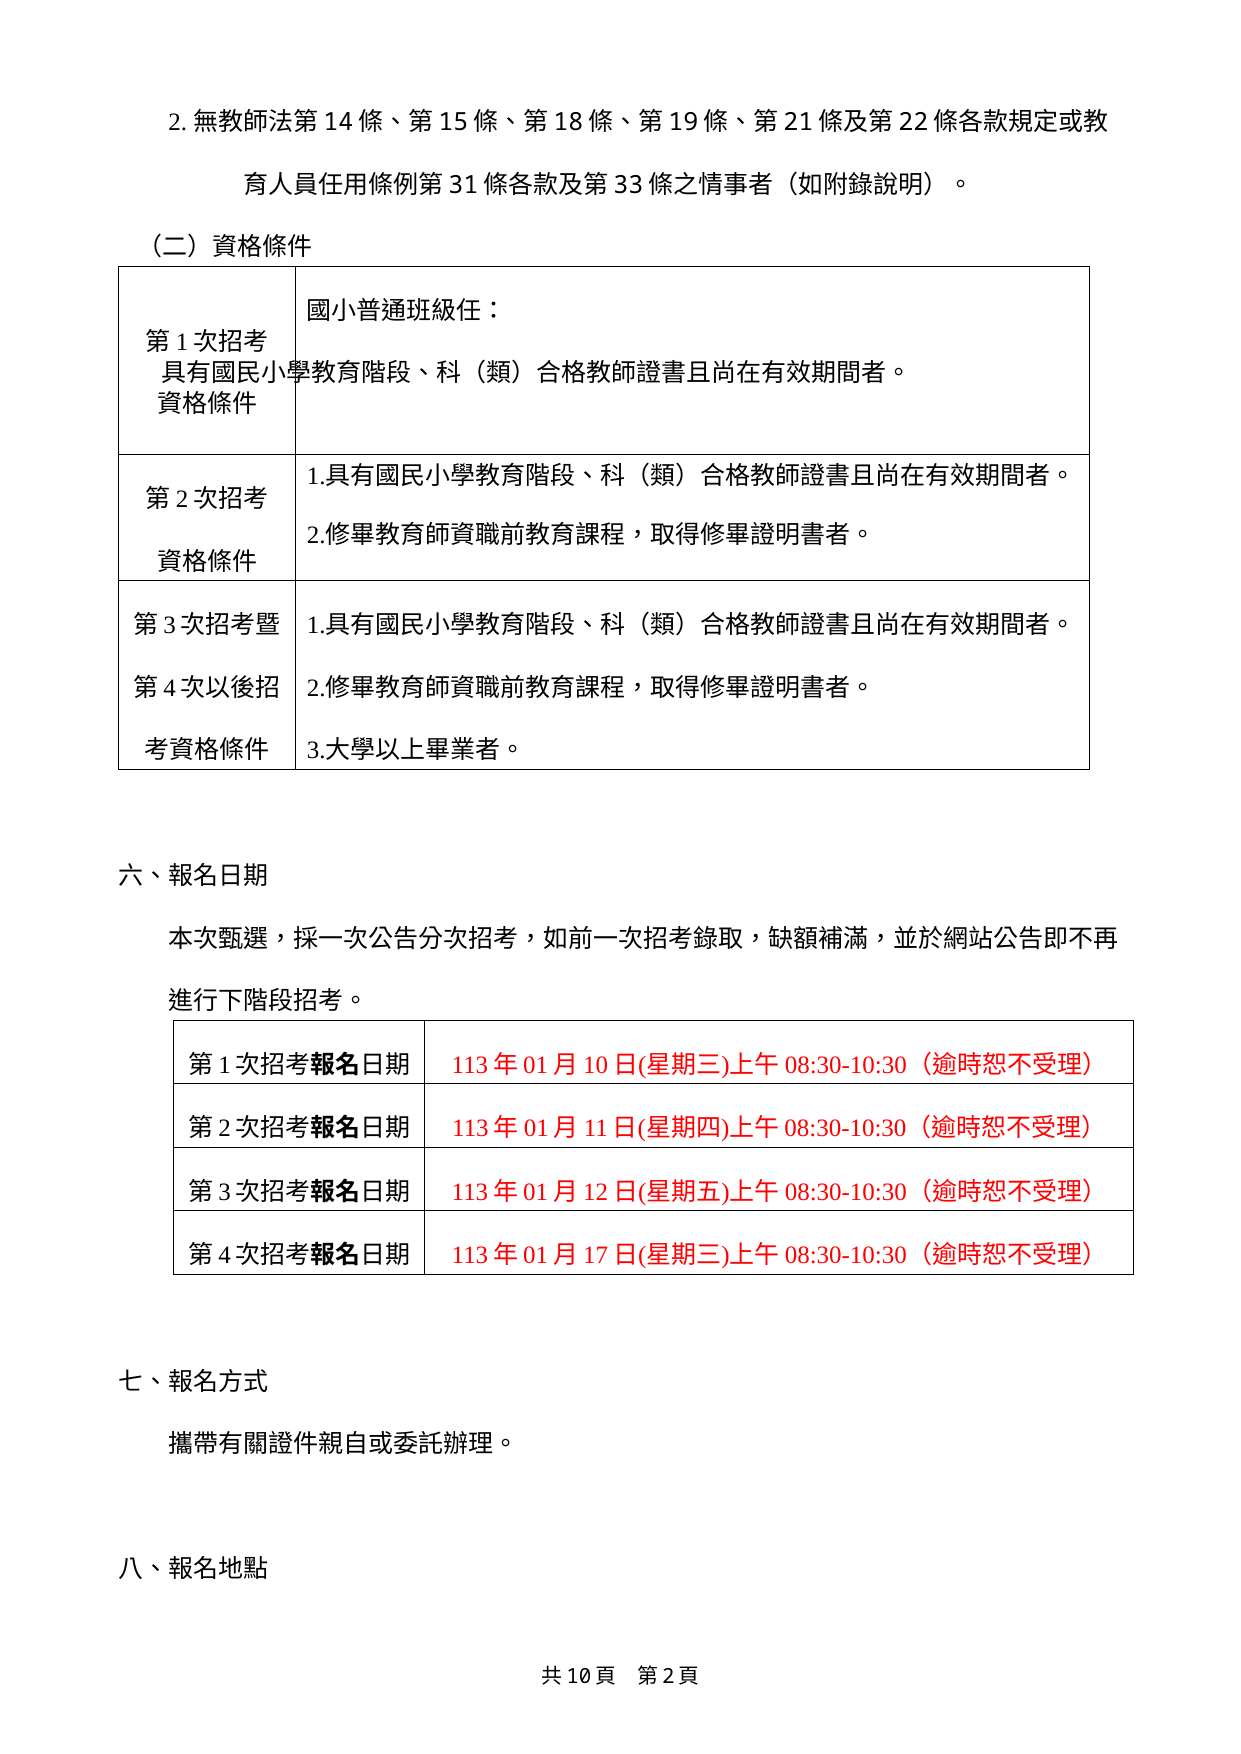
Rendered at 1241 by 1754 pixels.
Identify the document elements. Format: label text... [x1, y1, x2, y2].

table_cell 第2次招考 資格條件 [119, 455, 295, 580]
table_cell 第2次招考報名日期 [174, 1084, 424, 1147]
table_cell 113年01月11日(星期四)上午08:30-10:30（逾時恕不受理） [425, 1084, 1133, 1147]
table_cell 第4次招考報名日期 [174, 1211, 424, 1274]
text （二）資格條件 [118, 203, 1122, 266]
table_cell 第3次招考報名日期 [174, 1148, 424, 1210]
table_cell 113年01月17日(星期三)上午08:30-10:30（逾時恕不受理） [425, 1211, 1133, 1274]
table_cell 第3次招考暨 第4次以後招考資格條件 [119, 581, 295, 769]
table_header 第1次招考 資格條件 [119, 267, 295, 454]
table_cell 1.具有國民小學教育階段、科（類）合格教師證書且尚在有效期間者。 2.修畢教育師資職前教育課程，取得修畢證明書者。 3.大學以上畢業者。 [296, 581, 1089, 769]
table_cell 113年01月12日(星期五)上午08:30-10:30（逾時恕不受理） [425, 1148, 1133, 1210]
text 六、報名日期 本次甄選，採一次公告分次招考，如前一次招考錄取，缺額補滿，並於網站公告即不再進行下階段招考。 [118, 832, 1122, 1020]
table_header 113年01月10日(星期三)上午08:30-10:30（逾時恕不受理） [425, 1021, 1133, 1083]
text 七、報名方式 攜帶有關證件親自或委託辦理。 [118, 1337, 1122, 1462]
table_cell 1.具有國民小學教育階段、科（類）合格教師證書且尚在有效期間者。 2.修畢教育師資職前教育課程，取得修畢證明書者。 [296, 455, 1089, 580]
table_header 國小普通班級任： 1.具有國民小學教育階段、科（類）合格教師證書且尚在有效期間者。 [296, 267, 1089, 454]
text 2. 無教師法第14條、第15條、第18條、第19條、第21條及第22條各款規定或教育人員任用條例第31條各款及第33條之情事者（如附錄說明）。 [118, 78, 1122, 203]
text 八、報名地點 [118, 1525, 1122, 1587]
table_header 第1次招考報名日期 [174, 1021, 424, 1083]
